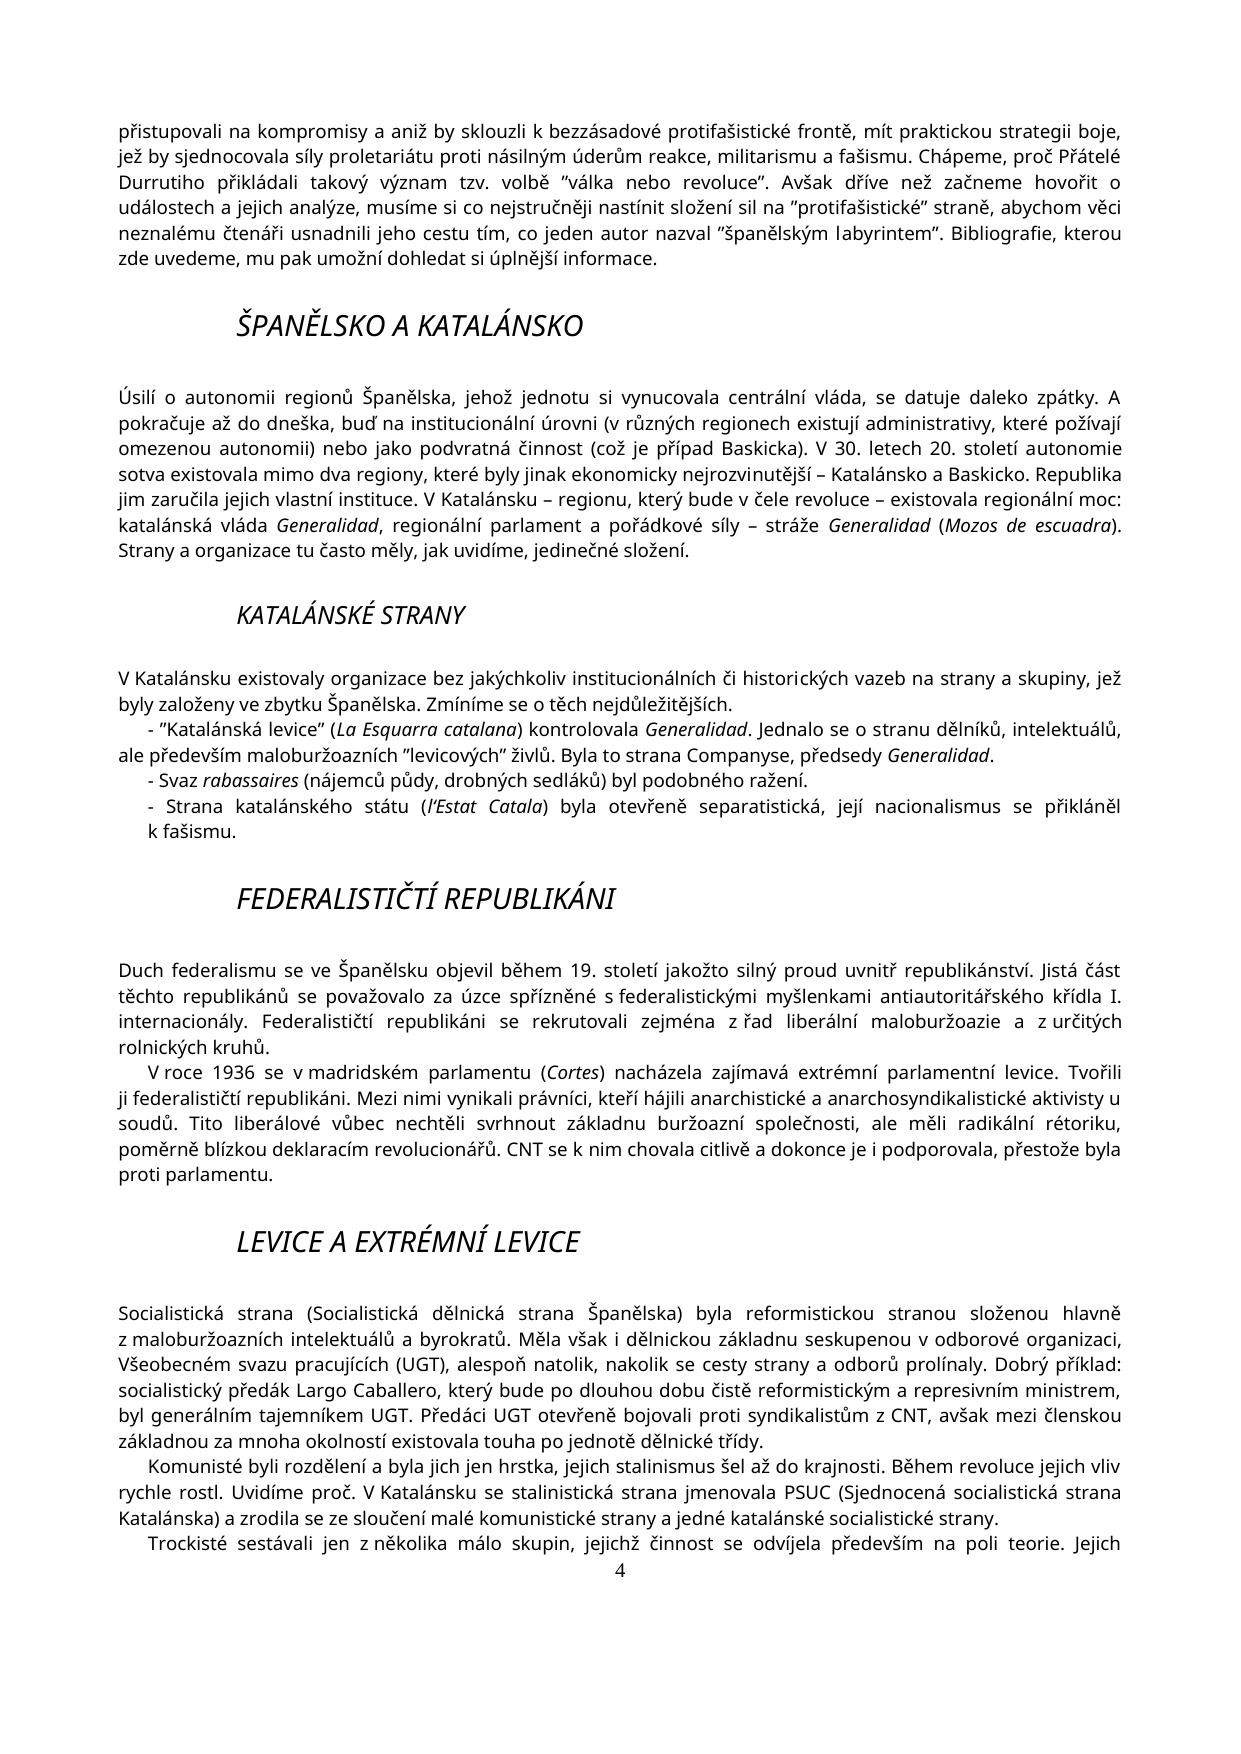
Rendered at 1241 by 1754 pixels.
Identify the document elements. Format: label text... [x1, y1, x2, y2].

text - ”Katalánská levice” (La Esquarra catalana) kontrolovala Generalidad. Jednalo se o stranu dělníků, intelektuálů, ale především maloburžoazních ”levicových” živlů. Byla to strana Companyse, předsedy Generalidad. [118, 717, 1122, 768]
text Federalističtí republikáni [236, 878, 1122, 918]
text Trockisté sestávali jen z několika málo skupin, jejichž činnost se odvíjela především na poli teorie. Jejich [118, 1530, 1122, 1556]
text Socialistická strana (Socialistická dělnická strana Španělska) byla reformistickou stranou složenou hlavně z maloburžoazních intelektuálů a byrokratů. Měla však i dělnickou základnu seskupenou v odborové organizaci, Všeobecném svazu pracujících (UGT), alespoň natolik, nakolik se cesty strany a odborů prolínaly. Dobrý příklad: socialistický předák Largo Caballero, který bude po dlouhou dobu čistě reformistickým a represivním ministrem, byl generálním tajemníkem UGT. Předáci UGT otevřeně bojovali proti syndikalistům z CNT, avšak mezi členskou základnou za mnoha okolností existovala touha po jednotě dělnické třídy. [118, 1301, 1122, 1454]
text Duch federalismu se ve Španělsku objevil během 19. století jakožto silný proud uvnitř republikánství. Jistá část těchto republikánů se považovalo za úzce spřízněné s federalistickými myšlenkami antiautoritářského křídla I. internacionály. Federalističtí republikáni se rekrutovali zejména z řad liberální maloburžoazie a z určitých rolnických kruhů. [118, 958, 1122, 1060]
text Španělsko a Katalánsko [236, 305, 1122, 345]
text Levice a extrémní levice [236, 1221, 1122, 1261]
text - Strana katalánského státu (l‘Estat Catala) byla otevřeně separatistická, její nacionalismus se přikláněl k fašismu. [148, 793, 1122, 844]
text Katalánské strany [236, 597, 1122, 631]
text přistupovali na kompromisy a aniž by sklouzli k bezzásadové protifašistické frontě, mít praktickou strategii boje, jež by sjednocovala síly proletariátu proti násilným úderům reakce, militarismu a fašismu. Chápeme, proč Přátelé Durrutiho přikládali takový význam tzv. volbě ”válka nebo revoluce”. Avšak dříve než začneme hovořit o událostech a jejich analýze, musíme si co nejstručněji nastínit složení sil na ”protifašistické” straně, abychom věci neznalému čtenáři usnadnili jeho cestu tím, co jeden autor nazval ”španělským labyrintem”. Bibliografie, kterou zde uvedeme, mu pak umožní dohledat si úplnější informace. [118, 118, 1122, 271]
text - Svaz rabassaires (nájemců půdy, drobných sedláků) byl podobného ražení. [118, 768, 1122, 793]
text Úsilí o autonomii regionů Španělska, jehož jednotu si vynucovala centrální vláda, se datuje daleko zpátky. A pokračuje až do dneška, buď na institucionální úrovni (v různých regionech existují administrativy, které požívají omezenou autonomii) nebo jako podvratná činnost (což je případ Baskicka). V 30. letech 20. století autonomie sotva existovala mimo dva regiony, které byly jinak ekonomicky nejrozvinutější – Katalánsko a Baskicko. Republika jim zaručila jejich vlastní instituce. V Katalánsku – regionu, který bude v čele revoluce – existovala regionální moc: katalánská vláda Generalidad, regionální parlament a pořádkové síly – stráže Generalidad (Mozos de escuadra). Strany a organizace tu často měly, jak uvidíme, jedinečné složení. [118, 385, 1122, 563]
text V Katalánsku existovaly organizace bez jakýchkoliv institucionálních či historických vazeb na strany a skupiny, jež byly založeny ve zbytku Španělska. Zmíníme se o těch nejdůležitějších. [118, 666, 1122, 717]
text V roce 1936 se v madridském parlamentu (Cortes) nacházela zajímavá extrémní parlamentní levice. Tvořili ji federalističtí republikáni. Mezi nimi vynikali právníci, kteří hájili anarchistické a anarchosyndikalistické aktivisty u soudů. Tito liberálové vůbec nechtěli svrhnout základnu buržoazní společnosti, ale měli radikální rétoriku, poměrně blízkou deklaracím revolucionářů. CNT se k nim chovala citlivě a dokonce je i podporovala, přestože byla proti parlamentu. [118, 1060, 1122, 1187]
text Komunisté byli rozdělení a byla jich jen hrstka, jejich stalinismus šel až do krajnosti. Během revoluce jejich vliv rychle rostl. Uvidíme proč. V Katalánsku se stalinistická strana jmenovala PSUC (Sjednocená socialistická strana Katalánska) a zrodila se ze sloučení malé komunistické strany a jedné katalánské socialistické strany. [118, 1454, 1122, 1530]
